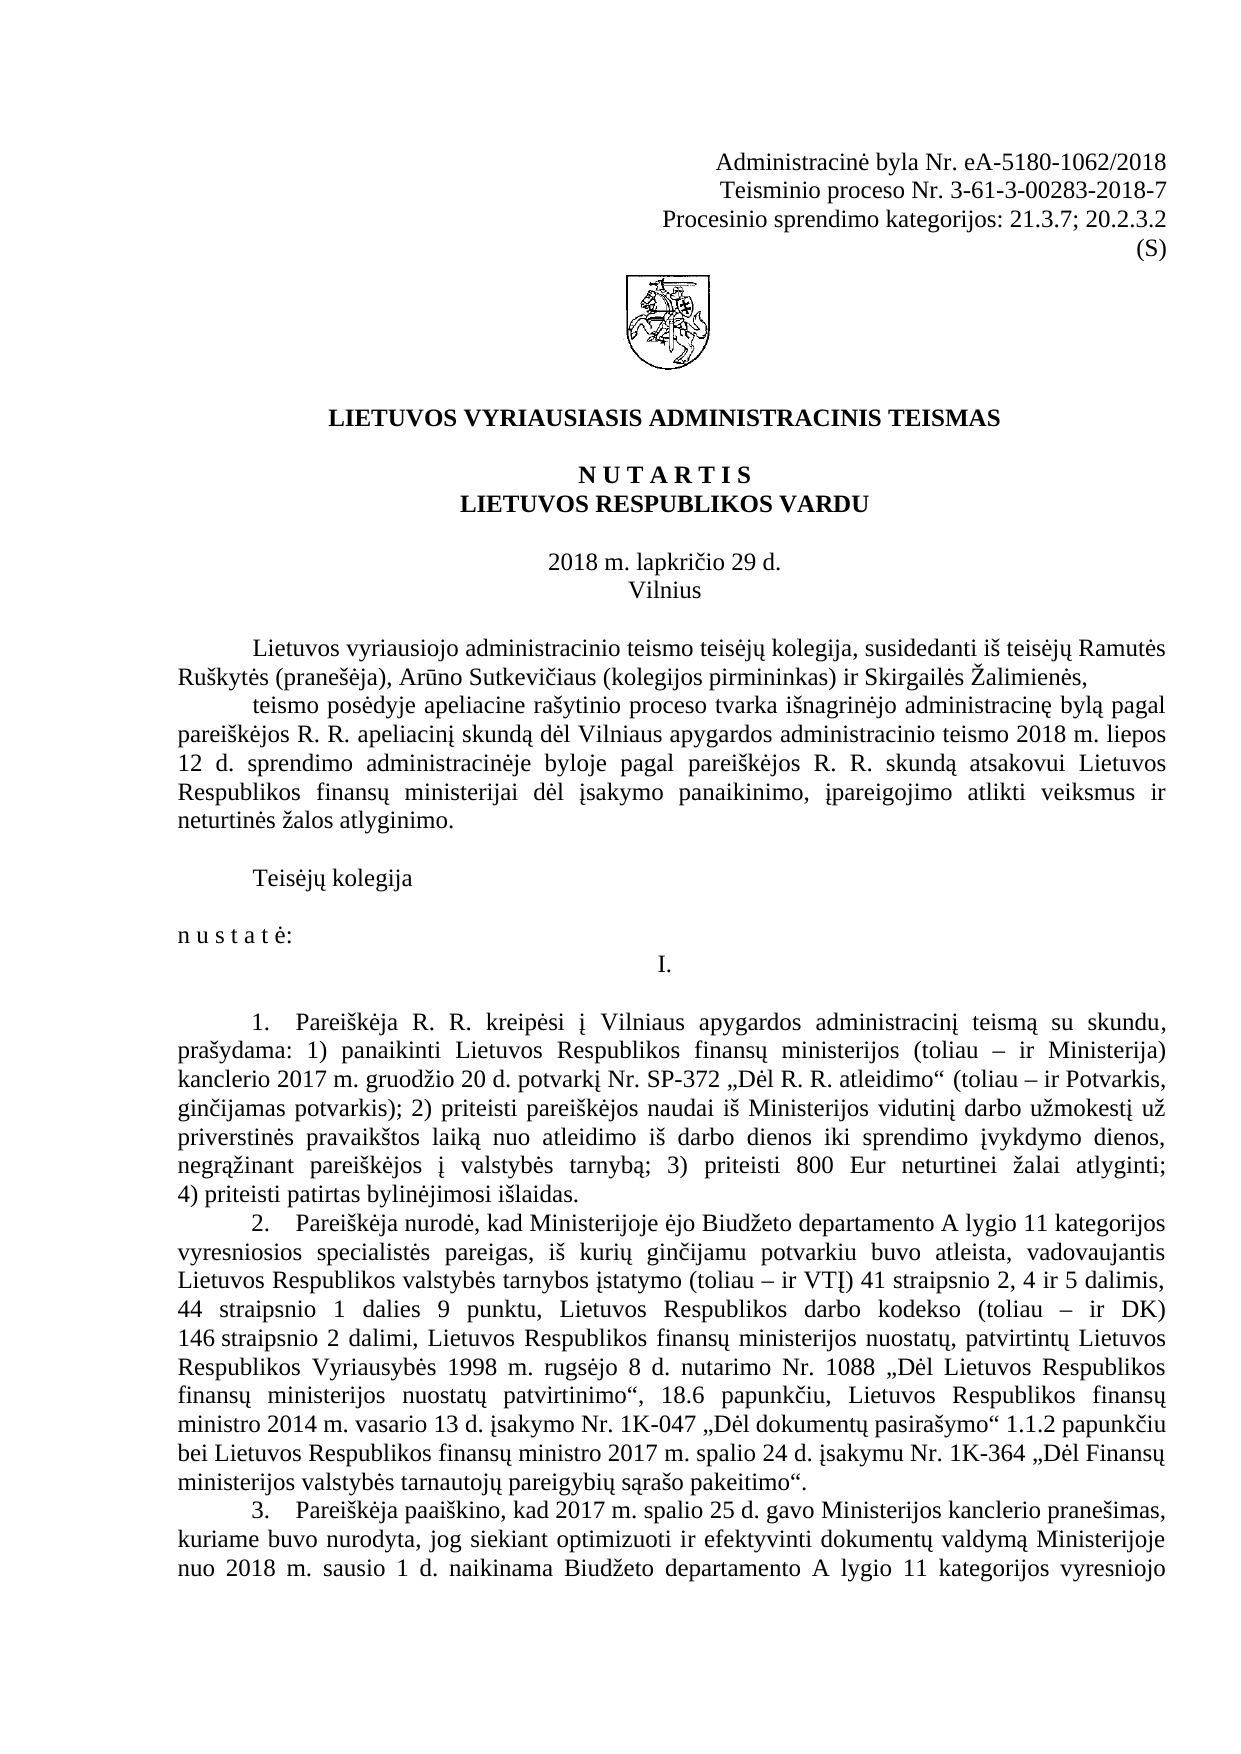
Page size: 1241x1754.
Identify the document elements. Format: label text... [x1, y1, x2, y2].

text teismo posėdyje apeliacine rašytinio proceso tvarka išnagrinėjo administracinę bylą pagal pareiškėjos R. R. apeliacinį skundą dėl Vilniaus apygardos administracinio teismo 2018 m. liepos 12 d. sprendimo administracinėje byloje pagal pareiškėjos R. R. skundą atsakovui Lietuvos Respublikos finansų ministerijai dėl įsakymo panaikinimo, įpareigojimo atlikti veiksmus ir neturtinės žalos atlyginimo. [177, 691, 1167, 834]
text 2. Pareiškėja nurodė, kad Ministerijoje ėjo Biudžeto departamento A lygio 11 kategorijos vyresniosios specialistės pareigas, iš kurių ginčijamu potvarkiu buvo atleista, vadovaujantis Lietuvos Respublikos valstybės tarnybos įstatymo (toliau – ir VTĮ) 41 straipsnio 2, 4 ir 5 dalimis, 44 straipsnio 1 dalies 9 punktu, Lietuvos Respublikos darbo kodekso (toliau – ir DK) 146 straipsnio 2 dalimi, Lietuvos Respublikos finansų ministerijos nuostatų, patvirtintų Lietuvos Respublikos Vyriausybės 1998 m. rugsėjo 8 d. nutarimo Nr. 1088 „Dėl Lietuvos Respublikos finansų ministerijos nuostatų patvirtinimo“, 18.6 papunkčiu, Lietuvos Respublikos finansų ministro 2014 m. vasario 13 d. įsakymo Nr. 1K-047 „Dėl dokumentų pasirašymo“ 1.1.2 papunkčiu bei Lietuvos Respublikos finansų ministro 2017 m. spalio 24 d. įsakymu Nr. 1K-364 „Dėl Finansų ministerijos valstybės tarnautojų pareigybių sąrašo pakeitimo“. [177, 1208, 1167, 1496]
text 1. Pareiškėja R. R. kreipėsi į Vilniaus apygardos administracinį teismą su skundu, prašydama: 1) panaikinti Lietuvos Respublikos finansų ministerijos (toliau – ir Ministerija) kanclerio 2017 m. gruodžio 20 d. potvarkį Nr. SP-372 „Dėl R. R. atleidimo“ (toliau – ir Potvarkis, ginčijamas potvarkis); 2) priteisti pareiškėjos naudai iš Ministerijos vidutinį darbo užmokestį už priverstinės pravaikštos laiką nuo atleidimo iš darbo dienos iki sprendimo įvykdymo dienos, negrąžinant pareiškėjos į valstybės tarnybą; 3) priteisti 800 Eur neturtinei žalai atlyginti; 4) priteisti patirtas bylinėjimosi išlaidas. [177, 1007, 1167, 1208]
text Lietuvos vyriausiojo administracinio teismo teisėjų kolegija, susidedanti iš teisėjų Ramutės Ruškytės (pranešėja), Arūno Sutkevičiaus (kolegijos pirmininkas) ir Skirgailės Žalimienės, [177, 633, 1167, 691]
text 2018 m. lapkričio 29 d. [177, 547, 1152, 576]
text N U T A R T I S [177, 461, 1152, 489]
text Teisėjų kolegija [177, 863, 1152, 892]
text Procesinio sprendimo kategorijos: 21.3.7; 20.2.3.2 [177, 204, 1167, 233]
text (S) [177, 233, 1167, 262]
text Vilnius [177, 576, 1152, 604]
text Administracinė byla Nr. eA-5180-1062/2018 [177, 147, 1167, 176]
text LIETUVOS RESPUBLIKOS VARDU [177, 489, 1152, 518]
text LIETUVOS VYRIAUSIASIS ADMINISTRACINIS TEISMAS [177, 403, 1152, 432]
text n u s t a t ė: [177, 921, 1152, 949]
text I. [177, 949, 1152, 978]
text 3. Pareiškėja paaiškino, kad 2017 m. spalio 25 d. gavo Ministerijos kanclerio pranešimas, kuriame buvo nurodyta, jog siekiant optimizuoti ir efektyvinti dokumentų valdymą Ministerijoje nuo 2018 m. sausio 1 d. naikinama Biudžeto departamento A lygio 11 kategorijos vyresniojo [177, 1496, 1167, 1582]
text Teisminio proceso Nr. 3-61-3-00283-2018-7 [177, 176, 1167, 204]
